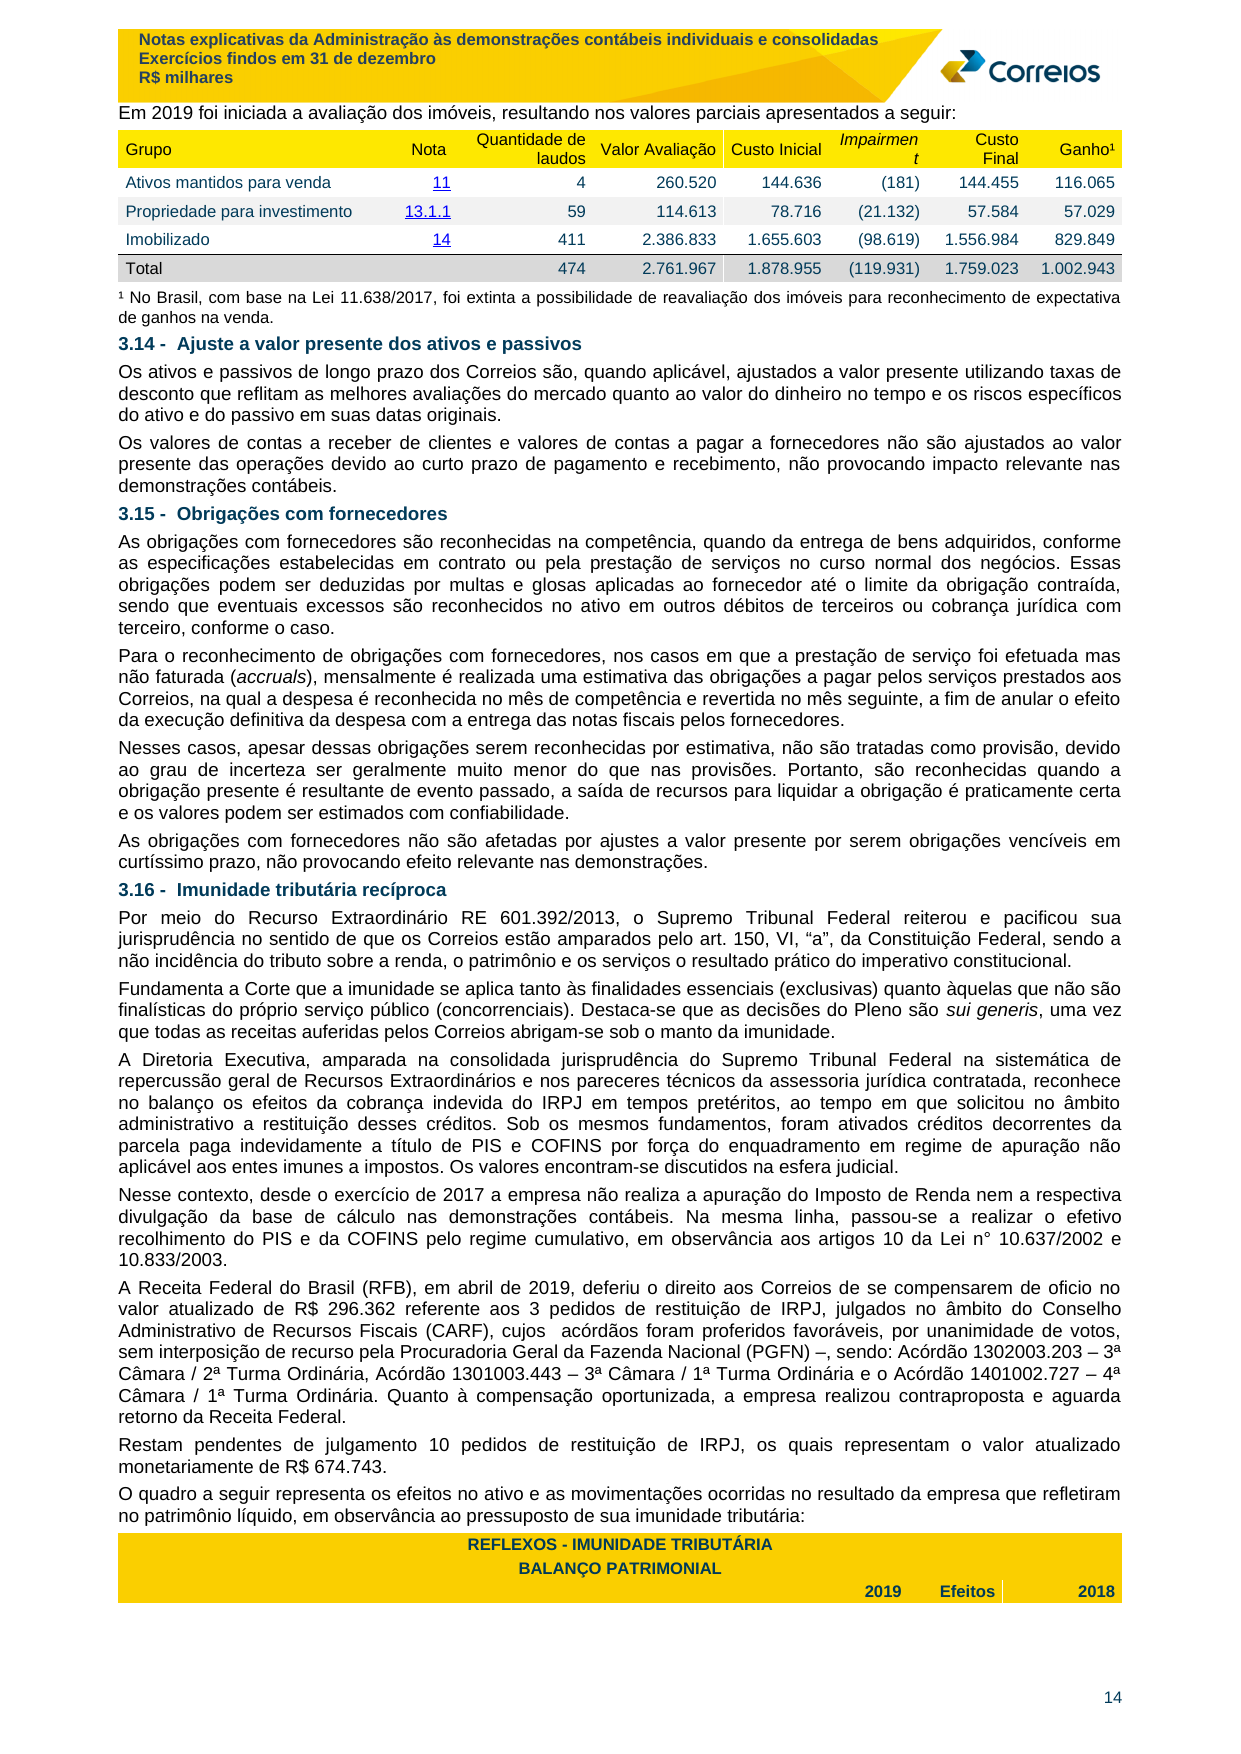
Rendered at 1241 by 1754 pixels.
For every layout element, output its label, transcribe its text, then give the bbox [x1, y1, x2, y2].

table_cell 1.878.955 [724, 255, 829, 282]
text A Receita Federal do Brasil (RFB), em abril de 2019, deferiu o direito aos Correios de se compensarem de oficio no valor atualizado de R$ 296.362 referente aos 3 pedidos de restituição de IRPJ, julgados no âmbito do Conselho Administrativo de Recursos Fiscais (CARF), cujos acórdãos foram proferidos favoráveis, por unanimidade de votos, sem interposição de recurso pela Procuradoria Geral da Fazenda Nacional (PGFN) –, sendo: Acórdão 1302003.203 – 3ª Câmara / 2ª Turma Ordinária, Acórdão 1301003.443 – 3ª Câmara / 1ª Turma Ordinária e o Acórdão 1401002.727 – 4ª Câmara / 1ª Turma Ordinária. Quanto à compensação oportunizada, a empresa realizou contraproposta e aguarda retorno da Receita Federal. [118, 1277, 1122, 1428]
text O quadro a seguir representa os efeitos no ativo e as movimentações ocorridas no resultado da empresa que refletiram no patrimônio líquido, em observância ao pressuposto de sua imunidade tributária: [118, 1483, 1122, 1526]
picture [1088, 233, 1096, 245]
table_cell 11 [360, 168, 458, 197]
picture [330, 208, 336, 217]
table_cell 2019 [789, 1580, 909, 1603]
picture [1012, 208, 1018, 217]
table_cell 1.759.023 [927, 255, 1026, 282]
picture [770, 178, 779, 188]
subtitle ¹ No Brasil, com base na Lei 11.638/2017, foi extinta a possibilidade de reavaliação dos imóveis para reconhecimento de expectativa de ganhos na venda. [118, 288, 1122, 327]
table_header Custo Final [927, 130, 1026, 168]
table_header Grupo [118, 130, 360, 168]
picture [764, 262, 770, 272]
picture [579, 266, 585, 274]
picture [208, 177, 212, 187]
text Os valores de contas a receber de clientes e valores de contas a pagar a fornecedores não são ajustados ao valor presente das operações devido ao curto prazo de pagamento e recebimento, não provocando impacto relevante nas demonstrações contábeis. [118, 432, 1122, 496]
subtitle Imunidade tributária recíproca [118, 879, 1122, 900]
table_cell (119.931) [829, 255, 927, 282]
table_cell Ativos mantidos para venda [118, 168, 360, 197]
table_cell 144.636 [724, 168, 829, 197]
table_cell 260.520 [593, 168, 723, 197]
table_header Valor Avaliação [593, 130, 723, 168]
picture [1076, 262, 1081, 271]
table_cell Imobilizado [118, 225, 360, 254]
table_cell [360, 255, 458, 282]
table_cell (181) [829, 168, 927, 197]
picture [781, 262, 787, 269]
table_cell 78.716 [724, 197, 829, 225]
picture [1099, 266, 1105, 274]
table_cell 1.002.943 [1026, 255, 1122, 282]
table_cell 114.613 [593, 197, 723, 225]
table_cell 1.655.603 [724, 225, 829, 254]
table_cell 1.556.984 [927, 225, 1026, 254]
picture [992, 206, 999, 212]
table_cell 14 [360, 225, 458, 254]
picture [1001, 233, 1009, 245]
picture [967, 178, 976, 188]
subtitle Obrigações com fornecedores [118, 503, 1122, 524]
picture [118, 29, 1123, 103]
table_cell Propriedade para investimento [118, 197, 360, 225]
picture [579, 179, 585, 188]
table_header Nota [360, 130, 458, 168]
table_cell 411 [458, 225, 593, 254]
picture [1065, 206, 1072, 212]
table_cell 57.584 [927, 197, 1026, 225]
picture [866, 205, 871, 214]
text A Diretoria Executiva, amparada na consolidada jurisprudência do Supremo Tribunal Federal na sistemática de repercussão geral de Recursos Extraordinários e nos pareceres técnicos da assessoria jurídica contratada, reconhece no balanço os efeitos da cobrança indevida do IRPJ em tempos pretéritos, ao tempo em que solicitou no âmbito administrativo a restituição desses créditos. Sob os mesmos fundamentos, foram ativados créditos decorrentes da parcela paga indevidamente a título de PIS e COFINS por força do enquadramento em regime de apuração não aplicável aos entes imunes a impostos. Os valores encontram-se discutidos na esfera judicial. [118, 1048, 1122, 1178]
table_cell 2018 [1003, 1580, 1122, 1603]
table_header Ganho¹ [1026, 130, 1122, 168]
table_cell Total [118, 255, 360, 282]
text Nesse contexto, desde o exercício de 2017 a empresa não realiza a apuração do Imposto de Renda nem a respectiva divulgação da base de cálculo nas demonstrações contábeis. Na mesma linha, passou-se a realizar o efetivo recolhimento do PIS e da COFINS pelo regime cumulativo, em observância aos artigos 10 da Lei n° 10.637/2002 e 10.833/2003. [118, 1184, 1122, 1270]
text Fundamenta a Corte que a imunidade se aplica tanto às finalidades essenciais (exclusivas) quanto àquelas que não são finalísticas do próprio serviço público (concorrenciais). Destaca-se que as decisões do Pleno são sui generis, uma vez que todas as receitas auferidas pelos Correios abrigam-se sob o manto da imunidade. [118, 978, 1122, 1042]
subtitle Ajuste a valor presente dos ativos e passivos [118, 333, 1122, 354]
text Em 2019 foi iniciada a avaliação dos imóveis, resultando nos valores parciais apresentados a seguir: [118, 103, 1122, 124]
text Os ativos e passivos de longo prazo dos Correios são, quando aplicável, ajustados a valor presente utilizando taxas de desconto que reflitam as melhores avaliações do mercado quanto ao valor do dinheiro no tempo e os riscos específicos do ativo e do passivo em suas datas originais. [118, 361, 1122, 425]
table_cell (21.132) [829, 197, 927, 225]
picture [183, 236, 190, 242]
picture [1012, 236, 1018, 245]
table_cell 2.761.967 [593, 255, 723, 282]
table_cell 474 [458, 255, 593, 282]
text Para o reconhecimento de obrigações com fornecedores, nos casos em que a prestação de serviço foi efetuada mas não faturada (accruals), mensalmente é realizada uma estimativa das obrigações a pagar pelos serviços prestados aos Correios, na qual a despesa é reconhecida no mês de competência e revertida no mês seguinte, a fim de anular o efeito da execução definitiva da despesa com a entrega das notas fiscais pelos fornecedores. [118, 644, 1122, 731]
table_cell 57.029 [1026, 197, 1122, 225]
text Nesses casos, apesar dessas obrigações serem reconhecidas por estimativa, não são tratadas como provisão, devido ao grau de incerteza ser geralmente muito menor do que nas provisões. Portanto, são reconhecidas quando a obrigação presente é resultante de evento passado, a saída de recursos para liquidar a obrigação é praticamente certa e os valores podem ser estimados com confiabilidade. [118, 737, 1122, 823]
table_header Custo Inicial [724, 130, 829, 168]
picture [1099, 205, 1104, 214]
picture [781, 234, 788, 240]
picture [666, 233, 674, 245]
picture [674, 207, 683, 217]
table_cell BALANÇO PATRIMONIAL [118, 1556, 1122, 1580]
table_cell 144.455 [927, 168, 1026, 197]
table_cell 2.386.833 [593, 225, 723, 254]
table_header REFLEXOS - IMUNIDADE TRIBUTÁRIA [118, 1533, 1122, 1556]
picture [258, 179, 265, 185]
table_cell 4 [458, 168, 593, 197]
table_cell 13.1.1 [360, 197, 458, 225]
table_cell (98.619) [829, 225, 927, 254]
table_cell Efeitos [909, 1580, 1002, 1603]
text As obrigações com fornecedores não são afetadas por ajustes a valor presente por serem obrigações vencíveis em curtíssimo prazo, não provocando efeito relevante nas demonstrações. [118, 829, 1122, 873]
picture [1001, 205, 1009, 214]
table_cell 59 [458, 197, 593, 225]
table_cell 829.849 [1026, 225, 1122, 254]
text Por meio do Recurso Extraordinário RE 601.392/2013, o Supremo Tribunal Federal reiterou e pacificou sua jurisprudência no sentido de que os Correios estão amparados pelo art. 150, VI, “a”, da Constituição Federal, sendo a não incidência do tributo sobre a renda, o patrimônio e os serviços o resultado prático do imperativo constitucional. [118, 907, 1122, 971]
picture [689, 233, 697, 244]
text Restam pendentes de julgamento 10 pedidos de restituição de IRPJ, os quais representam o valor atualizado monetariamente de R$ 674.743. [118, 1434, 1122, 1477]
table_header Impairment [829, 130, 927, 168]
text As obrigações com fornecedores são reconhecidas na competência, quando da entrega de bens adquiridos, conforme as especificações estabelecidas em contrato ou pela prestação de serviços no curso normal dos negócios. Essas obrigações podem ser deduzidas por multas e glosas aplicadas ao fornecedor até o limite da obrigação contraída, sendo que eventuais excessos são reconhecidos no ativo em outros débitos de terceiros ou cobrança jurídica com terceiro, conforme o caso. [118, 530, 1122, 638]
table_header Quantidade de laudos [458, 130, 593, 168]
picture [199, 205, 205, 217]
picture [138, 236, 143, 245]
table_cell 116.065 [1026, 168, 1122, 197]
table_cell [118, 1580, 789, 1603]
